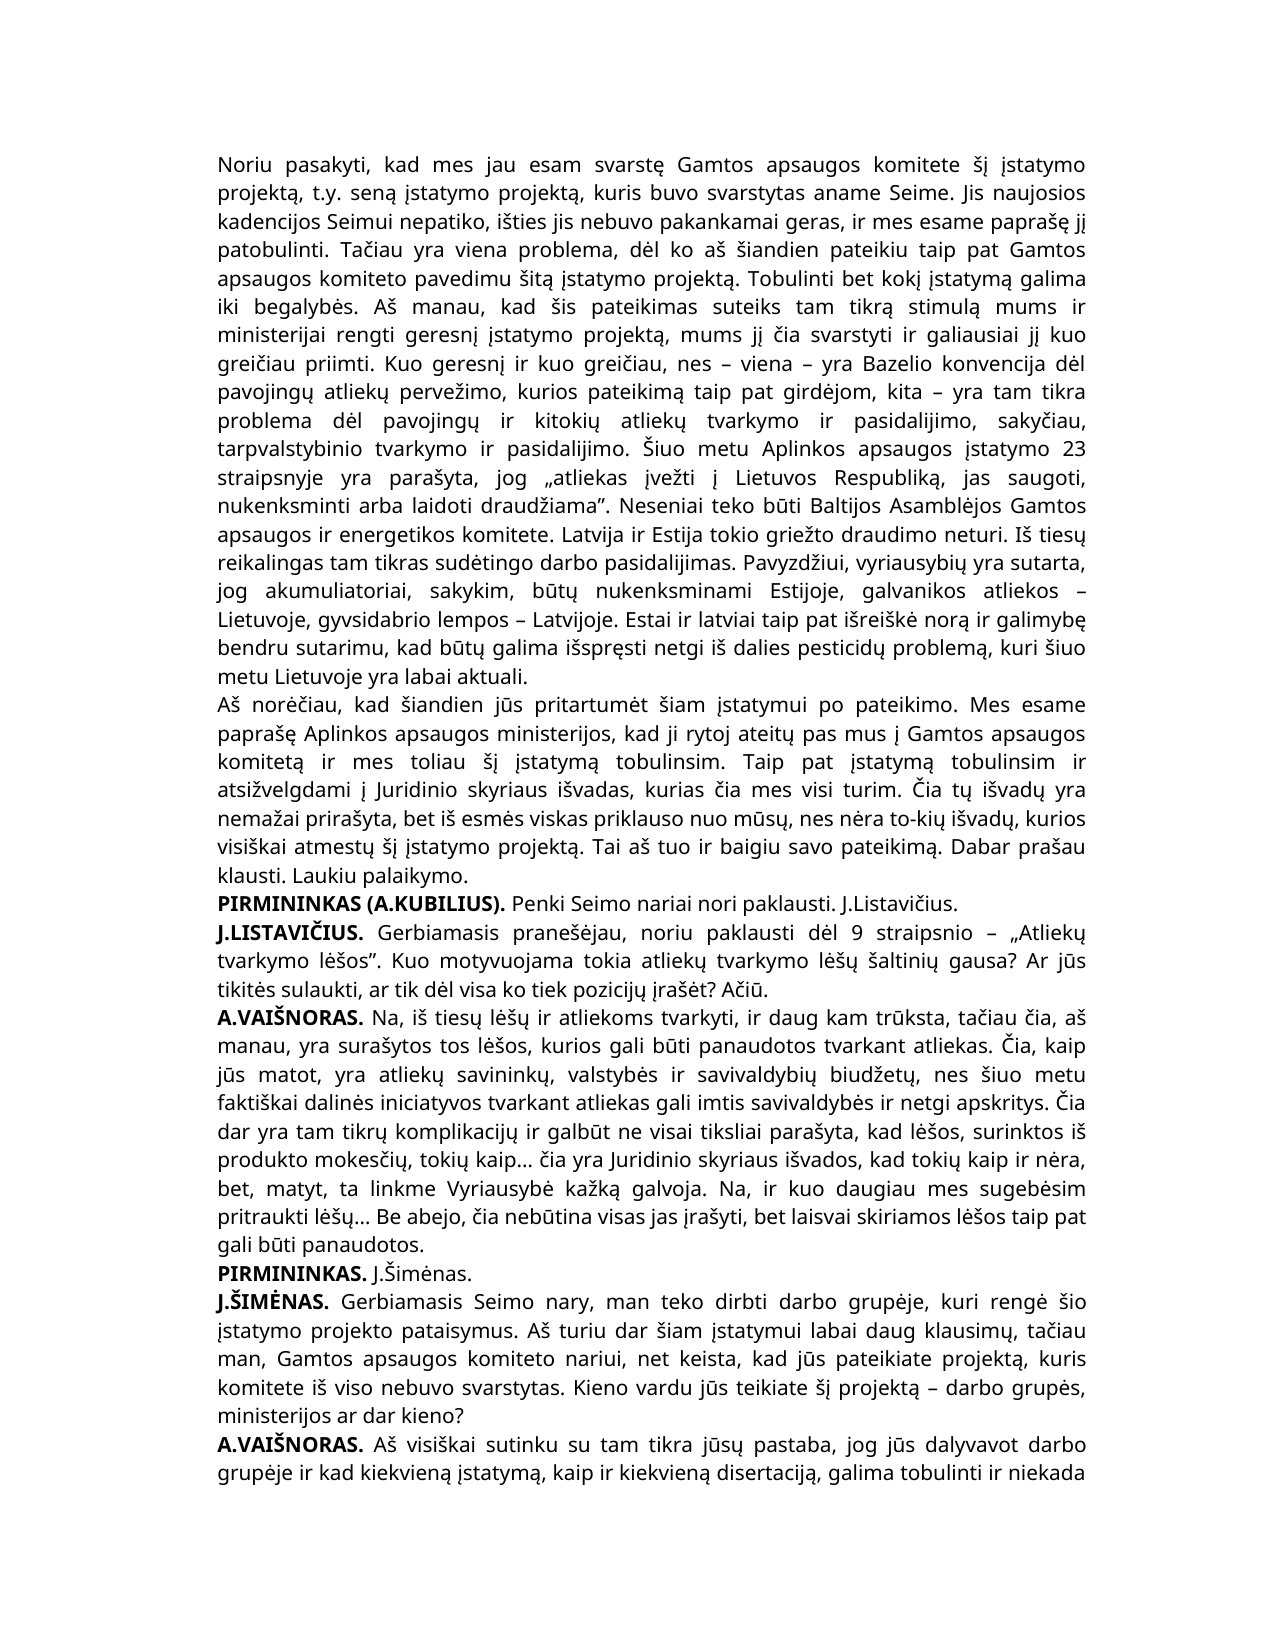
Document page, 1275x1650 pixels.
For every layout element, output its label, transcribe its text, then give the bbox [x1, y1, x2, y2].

text J.LISTAVIČIUS. Gerbiamasis pranešėjau, noriu paklausti dėl 9 straipsnio – „Atliekų tvarkymo lėšos”. Kuo motyvuojama tokia atliekų tvarkymo lėšų šaltinių gausa? Ar jūs tikitės sulaukti, ar tik dėl visa ko tiek pozicijų įrašėt? Ačiū. [217, 918, 1087, 1003]
text J.ŠIMĖNAS. Gerbiamasis Seimo nary, man teko dirbti darbo grupėje, kuri rengė šio įstatymo projekto pataisymus. Aš turiu dar šiam įstatymui labai daug klausimų, tačiau man, Gamtos apsaugos komiteto nariui, net keista, kad jūs pateikiate projektą, kuris komitete iš viso nebuvo svarstytas. Kieno vardu jūs teikiate šį projektą – darbo grupės, ministerijos ar dar kieno? [217, 1287, 1087, 1430]
text PIRMININKAS. J.Šimėnas. [217, 1259, 1087, 1287]
text Aš norėčiau, kad šiandien jūs pritartumėt šiam įstatymui po pateikimo. Mes esame paprašę Aplinkos apsaugos ministerijos, kad ji rytoj ateitų pas mus į Gamtos apsaugos komitetą ir mes toliau šį įstatymą tobulinsim. Taip pat įstatymą tobulinsim ir atsižvelgdami į Juridinio skyriaus išvadas, kurias čia mes visi turim. Čia tų išvadų yra nemažai prirašyta, bet iš esmės viskas priklauso nuo mūsų, nes nėra to-kių išvadų, kurios visiškai atmestų šį įstatymo projektą. Tai aš tuo ir baigiu savo pateikimą. Dabar prašau klausti. Laukiu palaikymo. [217, 690, 1087, 889]
text Noriu pasakyti, kad mes jau esam svarstę Gamtos apsaugos komitete šį įstatymo projektą, t.y. seną įstatymo projektą, kuris buvo svarstytas aname Seime. Jis naujosios kadencijos Seimui nepatiko, išties jis nebuvo pakankamai geras, ir mes esame paprašę jį patobulinti. Tačiau yra viena problema, dėl ko aš šiandien pateikiu taip pat Gamtos apsaugos komiteto pavedimu šitą įstatymo projektą. Tobulinti bet kokį įstatymą galima iki begalybės. Aš manau, kad šis pateikimas suteiks tam tikrą stimulą mums ir ministerijai rengti geresnį įstatymo projektą, mums jį čia svarstyti ir galiausiai jį kuo greičiau priimti. Kuo geresnį ir kuo greičiau, nes – viena – yra Bazelio konvencija dėl pavojingų atliekų pervežimo, kurios pateikimą taip pat girdėjom, kita – yra tam tikra problema dėl pavojingų ir kitokių atliekų tvarkymo ir pasidalijimo, sakyčiau, tarpvalstybinio tvarkymo ir pasidalijimo. Šiuo metu Aplinkos apsaugos įstatymo 23 straipsnyje yra parašyta, jog „atliekas įvežti į Lietuvos Respubliką, jas saugoti, nukenksminti arba laidoti draudžiama”. Neseniai teko būti Baltijos Asamblėjos Gamtos apsaugos ir energetikos komitete. Latvija ir Estija tokio griežto draudimo neturi. Iš tiesų reikalingas tam tikras sudėtingo darbo pasidalijimas. Pavyzdžiui, vyriausybių yra sutarta, jog akumuliatoriai, sakykim, būtų nukenksminami Estijoje, galvanikos atliekos – Lietuvoje, gyvsidabrio lempos – Latvijoje. Estai ir latviai taip pat išreiškė norą ir galimybę bendru sutarimu, kad būtų galima išspręsti netgi iš dalies pesticidų problemą, kuri šiuo metu Lietuvoje yra labai aktuali. [217, 150, 1087, 690]
text PIRMININKAS (A.KUBILIUS). Penki Seimo nariai nori paklausti. J.Listavičius. [217, 889, 1087, 918]
text A.VAIŠNORAS. Aš visiškai sutinku su tam tikra jūsų pastaba, jog jūs dalyvavot darbo grupėje ir kad kiekvieną įstatymą, kaip ir kiekvieną disertaciją, galima tobulinti ir niekada [217, 1430, 1087, 1487]
text A.VAIŠNORAS. Na, iš tiesų lėšų ir atliekoms tvarkyti, ir daug kam trūksta, tačiau čia, aš manau, yra surašytos tos lėšos, kurios gali būti panaudotos tvarkant atliekas. Čia, kaip jūs matot, yra atliekų savininkų, valstybės ir savivaldybių biudžetų, nes šiuo metu faktiškai dalinės iniciatyvos tvarkant atliekas gali imtis savivaldybės ir netgi apskritys. Čia dar yra tam tikrų komplikacijų ir galbūt ne visai tiksliai parašyta, kad lėšos, surinktos iš produkto mokesčių, tokių kaip… čia yra Juridinio skyriaus išvados, kad tokių kaip ir nėra, bet, matyt, ta linkme Vyriausybė kažką galvoja. Na, ir kuo daugiau mes sugebėsim pritraukti lėšų… Be abejo, čia nebūtina visas jas įrašyti, bet laisvai skiriamos lėšos taip pat gali būti panaudotos. [217, 1003, 1087, 1259]
